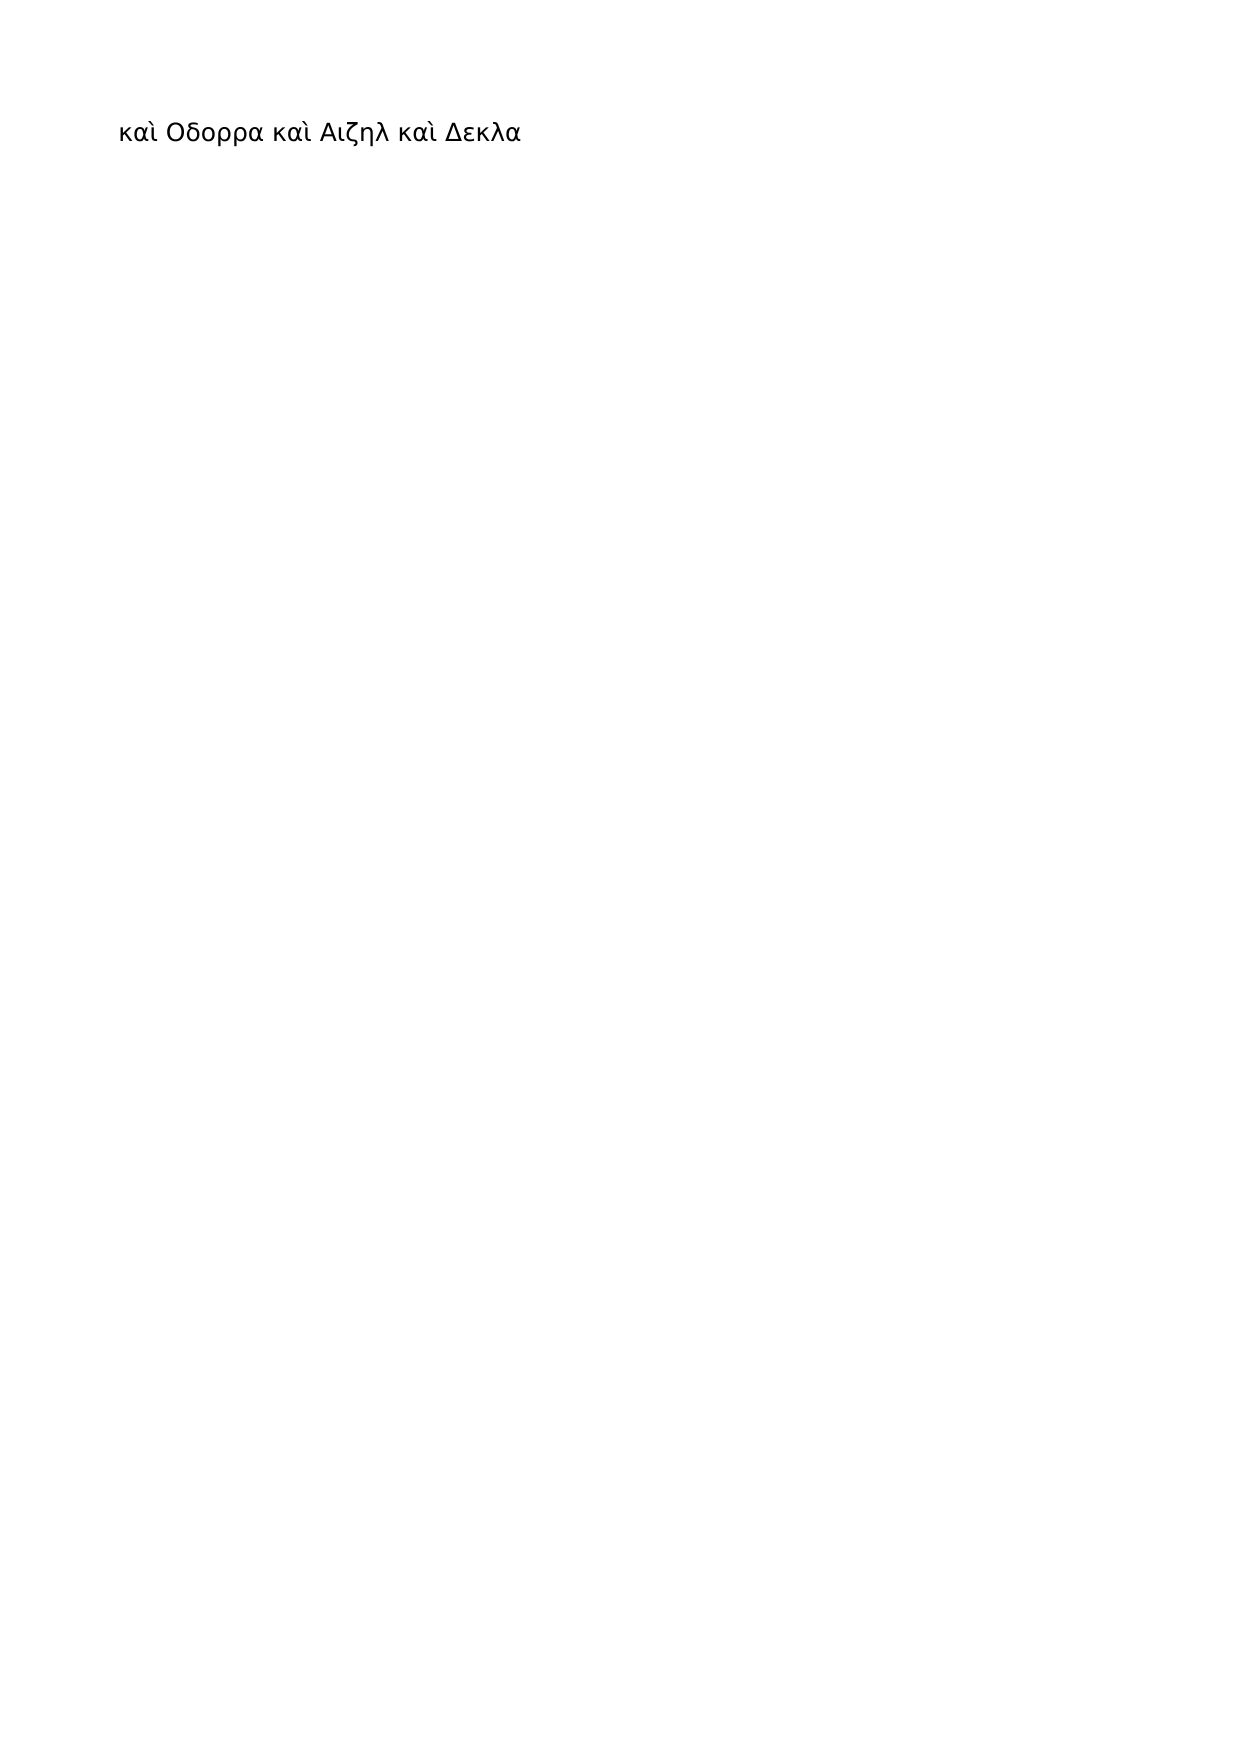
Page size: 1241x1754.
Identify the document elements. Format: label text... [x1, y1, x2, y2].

text καὶ Οδορρα καὶ Αιζηλ καὶ Δεκλα [118, 118, 1122, 147]
